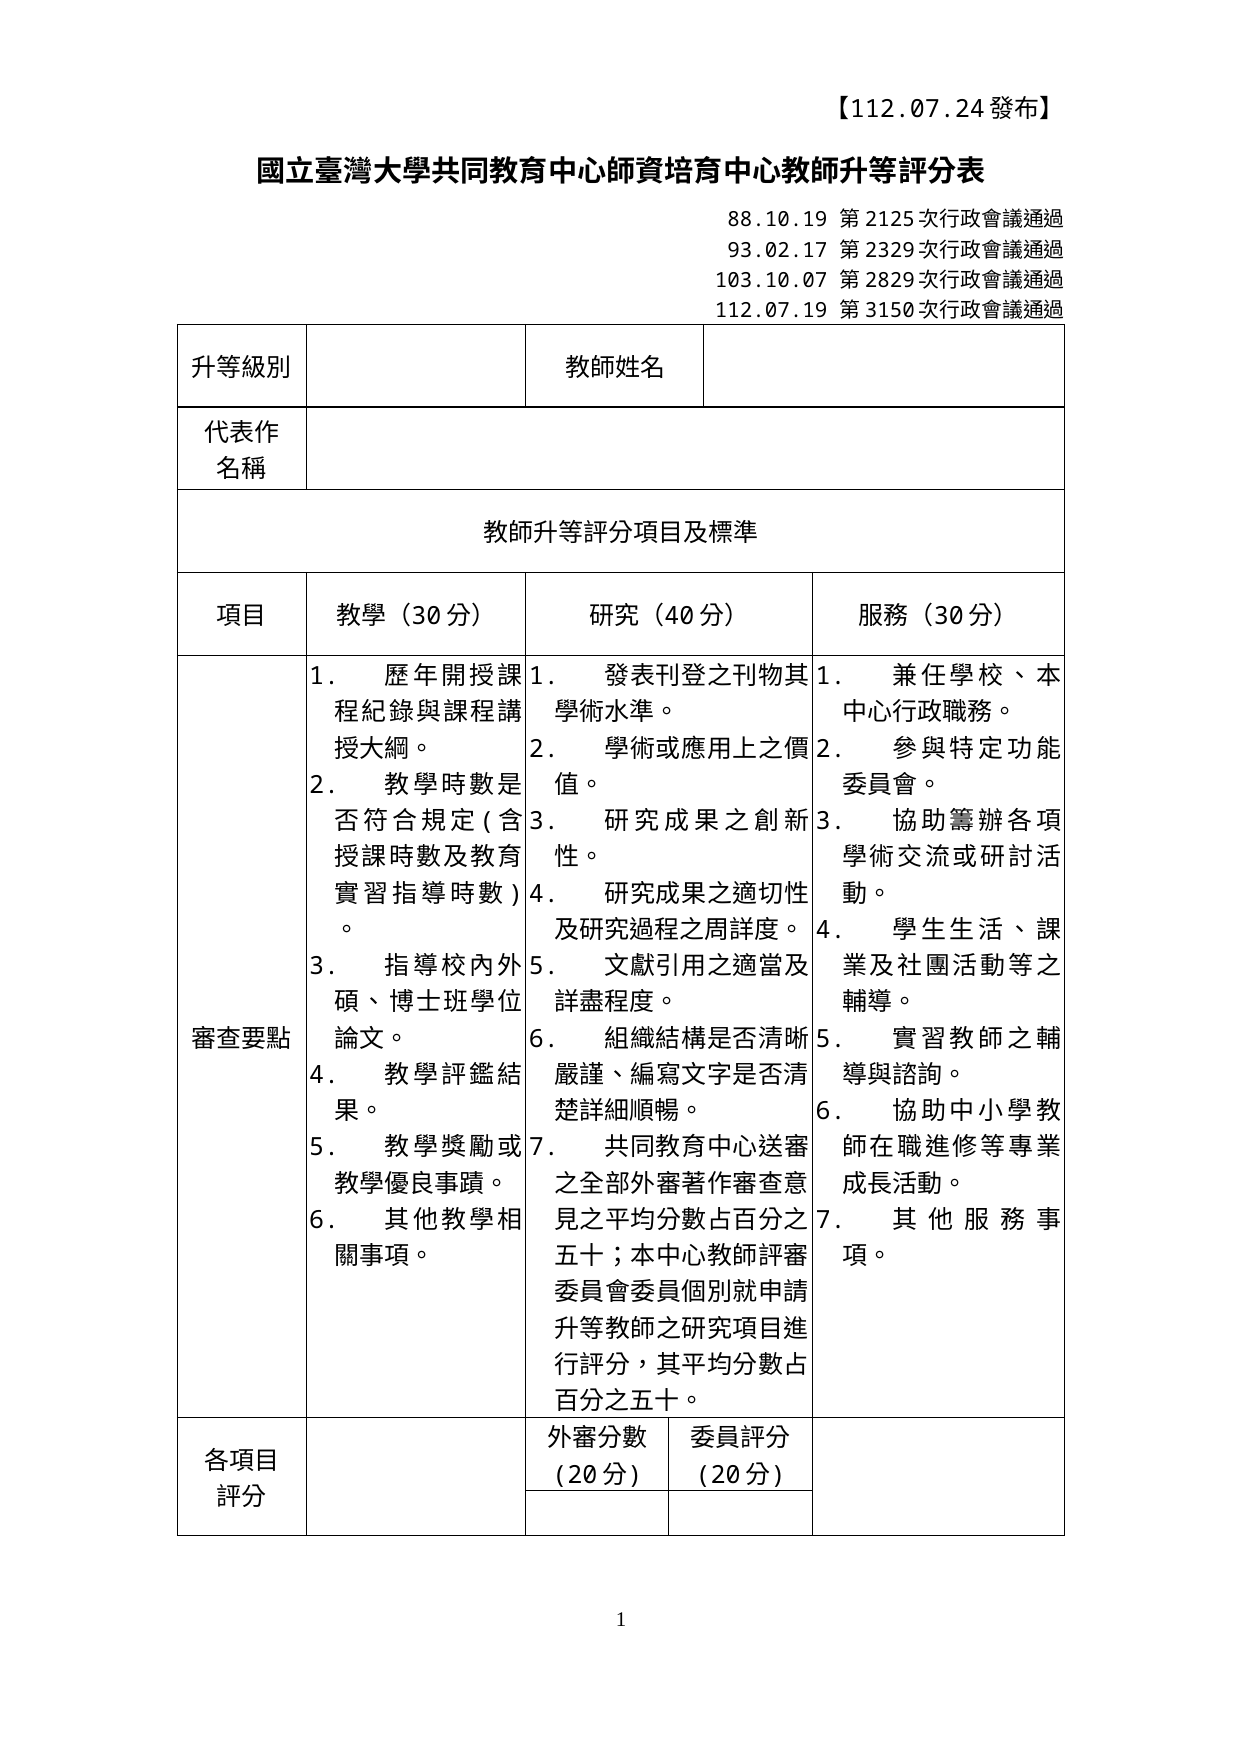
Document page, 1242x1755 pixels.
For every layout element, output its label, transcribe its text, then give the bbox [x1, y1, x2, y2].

table_header 升等級別 [178, 325, 306, 406]
table_cell 兼任學校、本中心行政職務。 參與特定功能委員會。 協助籌辦各項學術交流或研討活動。 學生生活、課業及社團活動等之輔導。 實習教師之輔導與諮詢。 協助中小學教師在職進修等專業成長活動。 其他服務事項。 [813, 656, 1064, 1417]
table_cell [813, 1418, 1064, 1535]
table_header [704, 325, 1064, 406]
table_cell [669, 1491, 812, 1535]
table_cell 委員評分 (20分) [669, 1418, 812, 1490]
text 88.10.19 第2125次行政會議通過 [177, 202, 1064, 233]
table_cell 發表刊登之刊物其學術水準。 學術或應用上之價值。 研究成果之創新性。 研究成果之適切性及研究過程之周詳度。 文獻引用之適當及詳盡程度。 組織結構是否清晰嚴謹、編寫文字是否清楚詳細順暢。 共同教育中心送審之全部外審著作審查意見之平均分數占百分之五十；本中心教師評審委員會委員個別就申請升等教師之研究項目進行評分，其平均分數占百分之五十。 [526, 656, 812, 1417]
table_cell 研究（40分） [526, 573, 812, 654]
text 國立臺灣大學共同教育中心師資培育中心教師升等評分表 [177, 148, 1064, 190]
table_cell [526, 1491, 668, 1535]
table_cell 教師升等評分項目及標準 [178, 490, 1064, 572]
table_cell 項目 [178, 573, 306, 654]
table_cell 審查要點 [178, 656, 306, 1417]
table_cell 服務（30分） [813, 573, 1064, 654]
table_cell 教學（30分） [307, 573, 525, 654]
table_header [307, 325, 525, 406]
table_cell 代表作 名稱 [178, 408, 306, 489]
table_header 教師姓名 [526, 325, 703, 406]
table_cell 歷年開授課程紀錄與課程講授大綱。 教學時數是否符合規定(含授課時數及教育實習指導時數) 。 指導校內外碩、博士班學位論文。 教學評鑑結果。 教學獎勵或教學優良事蹟。 其他教學相關事項。 [307, 656, 525, 1417]
text 112.07.19 第3150次行政會議通過 [177, 293, 1064, 324]
table_cell 各項目 評分 [178, 1418, 306, 1535]
table_cell [307, 1418, 525, 1535]
table_cell [307, 408, 1064, 489]
table_cell 外審分數 (20分) [526, 1418, 668, 1490]
text 103.10.07 第2829次行政會議通過 [177, 263, 1064, 293]
text 93.02.17 第2329次行政會議通過 [177, 233, 1064, 263]
